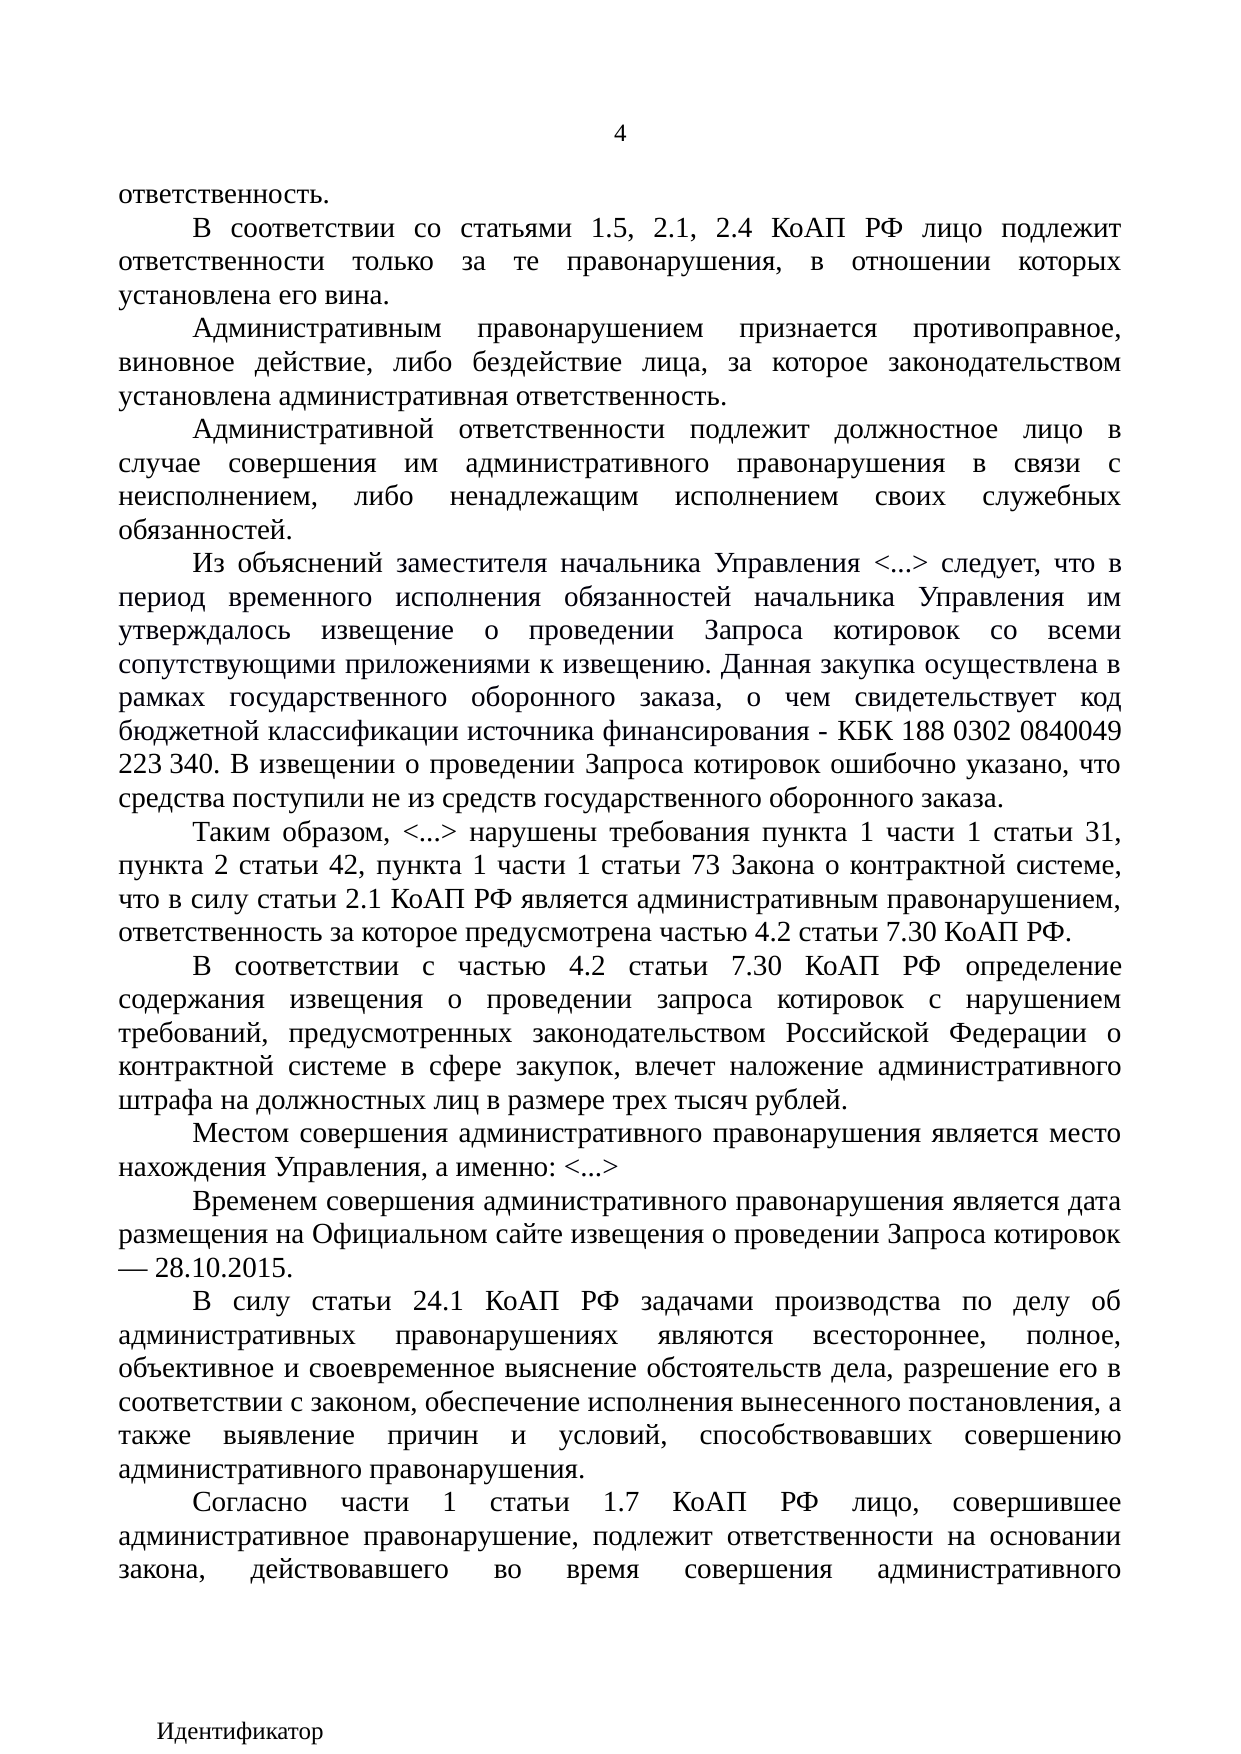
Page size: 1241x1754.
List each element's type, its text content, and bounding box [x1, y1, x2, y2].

text В соответствии со статьями 1.5, 2.1, 2.4 КоАП РФ лицо подлежит ответственности только за те правонарушения, в отношении которых установлена его вина. [118, 210, 1122, 311]
text В соответствии с частью 4.2 статьи 7.30 КоАП РФ определение содержания извещения о проведении запроса котировок с нарушением требований, предусмотренных законодательством Российской Федерации о контрактной системе в сфере закупок, влечет наложение административного штрафа на должностных лиц в размере трех тысяч рублей. [118, 948, 1122, 1116]
text Таким образом, <...> нарушены требования пункта 1 части 1 статьи 31, пункта 2 статьи 42, пункта 1 части 1 статьи 73 Закона о контрактной системе, что в силу статьи 2.1 КоАП РФ является административным правонарушением, ответственность за которое предусмотрена частью 4.2 статьи 7.30 КоАП РФ. [118, 814, 1122, 948]
text Местом совершения административного правонарушения является место нахождения Управления, а именно: <...> [118, 1116, 1122, 1183]
text Административной ответственности подлежит должностное лицо в случае совершения им административного правонарушения в связи с неисполнением, либо ненадлежащим исполнением своих служебных обязанностей. [118, 411, 1122, 545]
text ответственность. [118, 176, 1122, 210]
text В силу статьи 24.1 КоАП РФ задачами производства по делу об административных правонарушениях являются всестороннее, полное, объективное и своевременное выяснение обстоятельств дела, разрешение его в соответствии с законом, обеспечение исполнения вынесенного постановления, а также выявление причин и условий, способствовавших совершению административного правонарушения. [118, 1283, 1122, 1484]
text Временем совершения административного правонарушения является дата размещения на Официальном сайте извещения о проведении Запроса котировок — 28.10.2015. [118, 1183, 1122, 1283]
text Административным правонарушением признается противоправное, виновное действие, либо бездействие лица, за которое законодательством установлена административная ответственность. [118, 311, 1122, 411]
text Согласно части 1 статьи 1.7 КоАП РФ лицо, совершившее административное правонарушение, подлежит ответственности на основании закона, действовавшего во время совершения административного [118, 1484, 1122, 1585]
text Из объяснений заместителя начальника Управления <...> следует, что в период временного исполнения обязанностей начальника Управления им утверждалось извещение о проведении Запроса котировок со всеми сопутствующими приложениями к извещению. Данная закупка осуществлена в рамках государственного оборонного заказа, о чем свидетельствует код бюджетной классификации источника финансирования - КБК 188 0302 0840049 223 340. В извещении о проведении Запроса котировок ошибочно указано, что средства поступили не из средств государственного оборонного заказа. [118, 545, 1122, 814]
